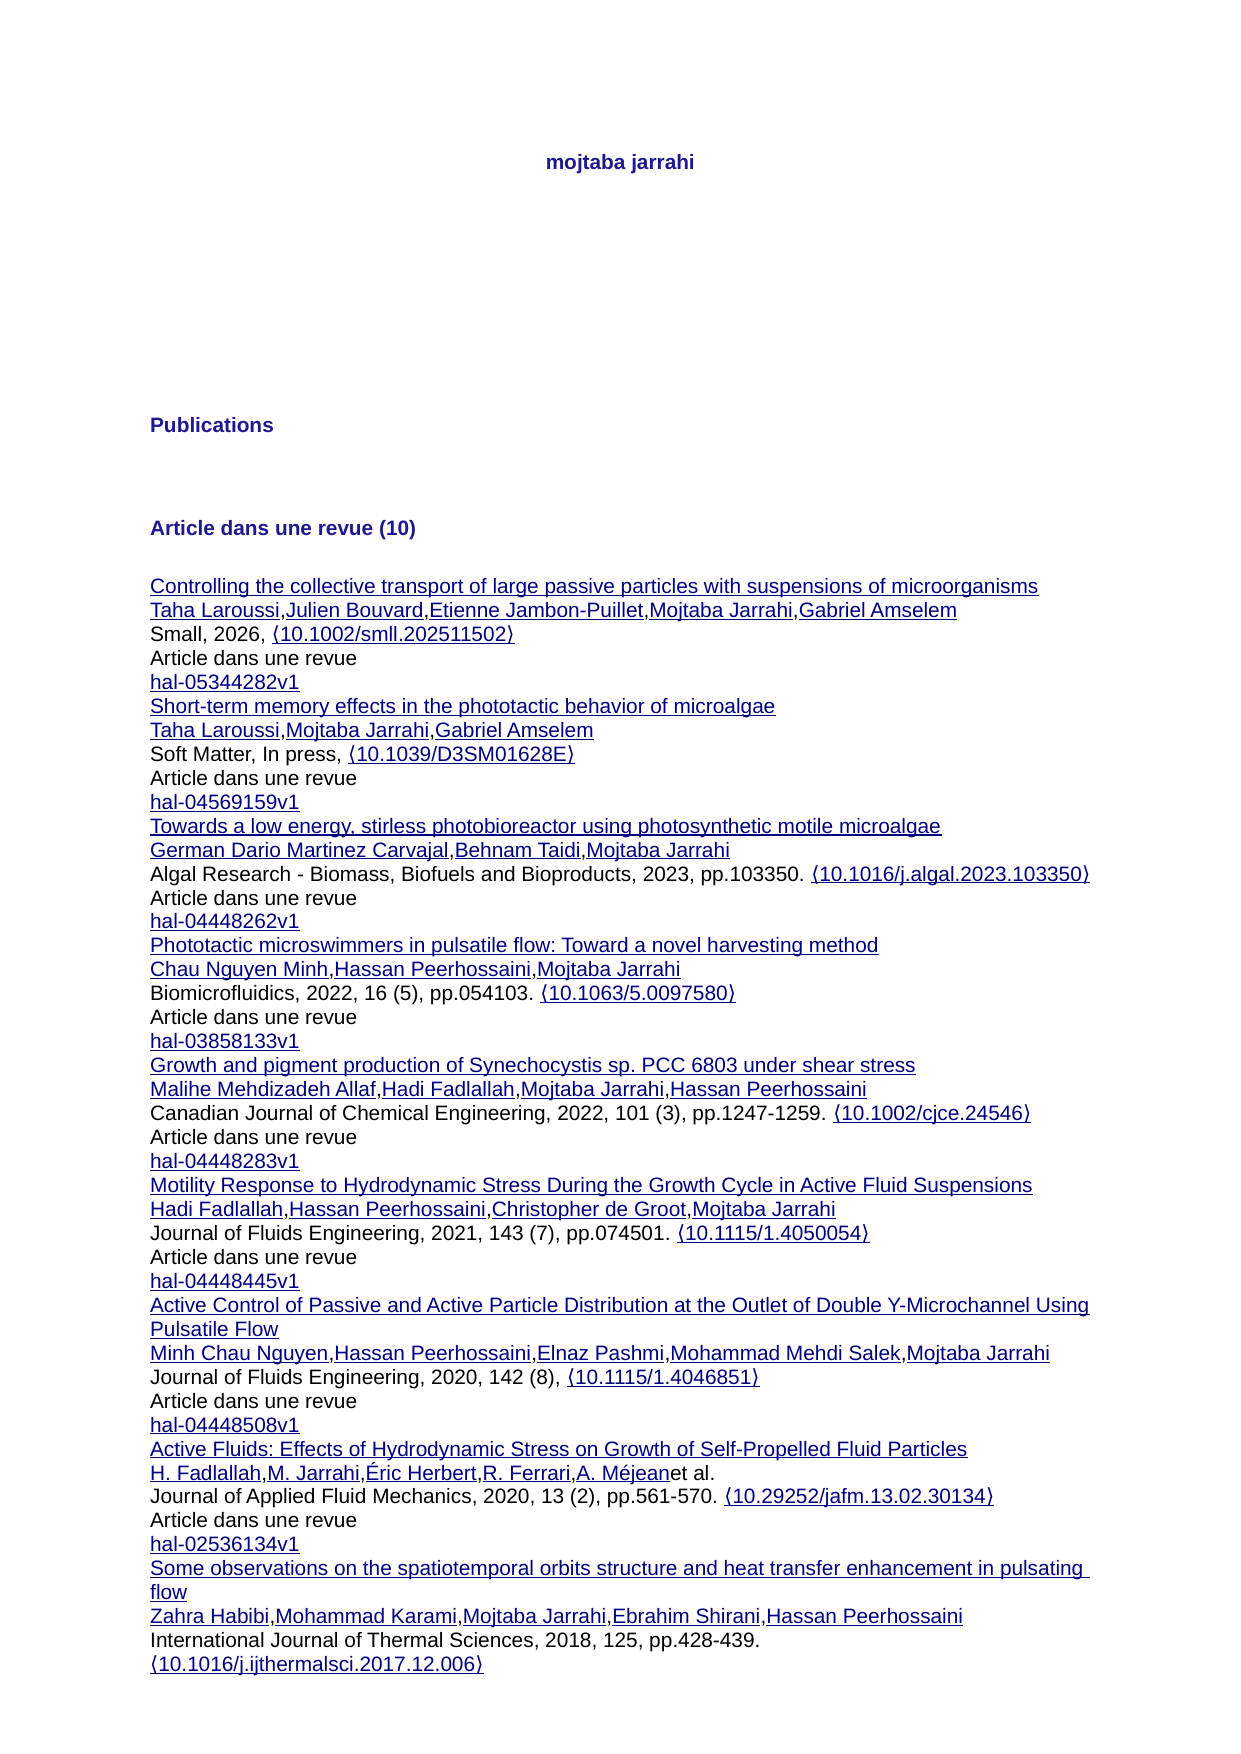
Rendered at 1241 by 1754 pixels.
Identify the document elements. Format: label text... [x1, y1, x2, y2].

subtitle Article dans une revue (10) [150, 516, 1090, 539]
table_cell Active Fluids: Effects of Hydrodynamic Stress on Growth of Self-Propelled Fluid Particles H. Fadlallah,M. Jarrahi,Éric Herbert,R. Ferrari,A. Méjeanet al. Journal of Applied Fluid Mechanics, 2020, 13 (2), pp.561-570. ⟨10.29252/jafm.13.02.30134⟩ Article dans une revue hal-02536134v1 [150, 1436, 1090, 1556]
table_header Controlling the collective transport of large passive particles with suspensions of microorganisms Taha Laroussi,Julien Bouvard,Etienne Jambon-Puillet,Mojtaba Jarrahi,Gabriel Amselem Small, 2026, ⟨10.1002/smll.202511502⟩ Article dans une revue hal-05344282v1 [150, 574, 1090, 694]
subtitle mojtaba jarrahi [150, 150, 1090, 174]
table_cell flow Zahra Habibi,Mohammad Karami,Mojtaba Jarrahi,Ebrahim Shirani,Hassan Peerhossaini International Journal of Thermal Sciences, 2018, 125, pp.428-439. ⟨10.1016/j.ijthermalsci.2017.12.006⟩ [150, 1578, 1090, 1676]
table_cell Pulsatile Flow Minh Chau Nguyen,Hassan Peerhossaini,Elnaz Pashmi,Mohammad Mehdi Salek,Mojtaba Jarrahi Journal of Fluids Engineering, 2020, 142 (8), ⟨10.1115/1.4046851⟩ Article dans une revue hal-04448508v1 [150, 1315, 1090, 1436]
table_cell Active Control of Passive and Active Particle Distribution at the Outlet of Double Y-Microchannel Using [150, 1293, 1090, 1314]
subtitle Publications [150, 412, 1090, 436]
table_cell Some observations on the spatiotemporal orbits structure and heat transfer enhancement in pulsating [150, 1556, 1090, 1577]
table_cell Towards a low energy, stirless photobioreactor using photosynthetic motile microalgae German Dario Martinez Carvajal,Behnam Taidi,Mojtaba Jarrahi Algal Research - Biomass, Biofuels and Bioproducts, 2023, pp.103350. ⟨10.1016/j.algal.2023.103350⟩ Article dans une revue hal-04448262v1 [150, 814, 1090, 933]
table_cell Phototactic microswimmers in pulsatile flow: Toward a novel harvesting method Chau Nguyen Minh,Hassan Peerhossaini,Mojtaba Jarrahi Biomicrofluidics, 2022, 16 (5), pp.054103. ⟨10.1063/5.0097580⟩ Article dans une revue hal-03858133v1 [150, 933, 1090, 1053]
table_cell Short-term memory effects in the phototactic behavior of microalgae Taha Laroussi,Mojtaba Jarrahi,Gabriel Amselem Soft Matter, In press, ⟨10.1039/D3SM01628E⟩ Article dans une revue hal-04569159v1 [150, 694, 1090, 813]
table_cell Motility Response to Hydrodynamic Stress During the Growth Cycle in Active Fluid Suspensions Hadi Fadlallah,Hassan Peerhossaini,Christopher de Groot,Mojtaba Jarrahi Journal of Fluids Engineering, 2021, 143 (7), pp.074501. ⟨10.1115/1.4050054⟩ Article dans une revue hal-04448445v1 [150, 1173, 1090, 1293]
table_cell Growth and pigment production of Synechocystis sp. PCC 6803 under shear stress Malihe Mehdizadeh Allaf,Hadi Fadlallah,Mojtaba Jarrahi,Hassan Peerhossaini Canadian Journal of Chemical Engineering, 2022, 101 (3), pp.1247-1259. ⟨10.1002/cjce.24546⟩ Article dans une revue hal-04448283v1 [150, 1053, 1090, 1173]
